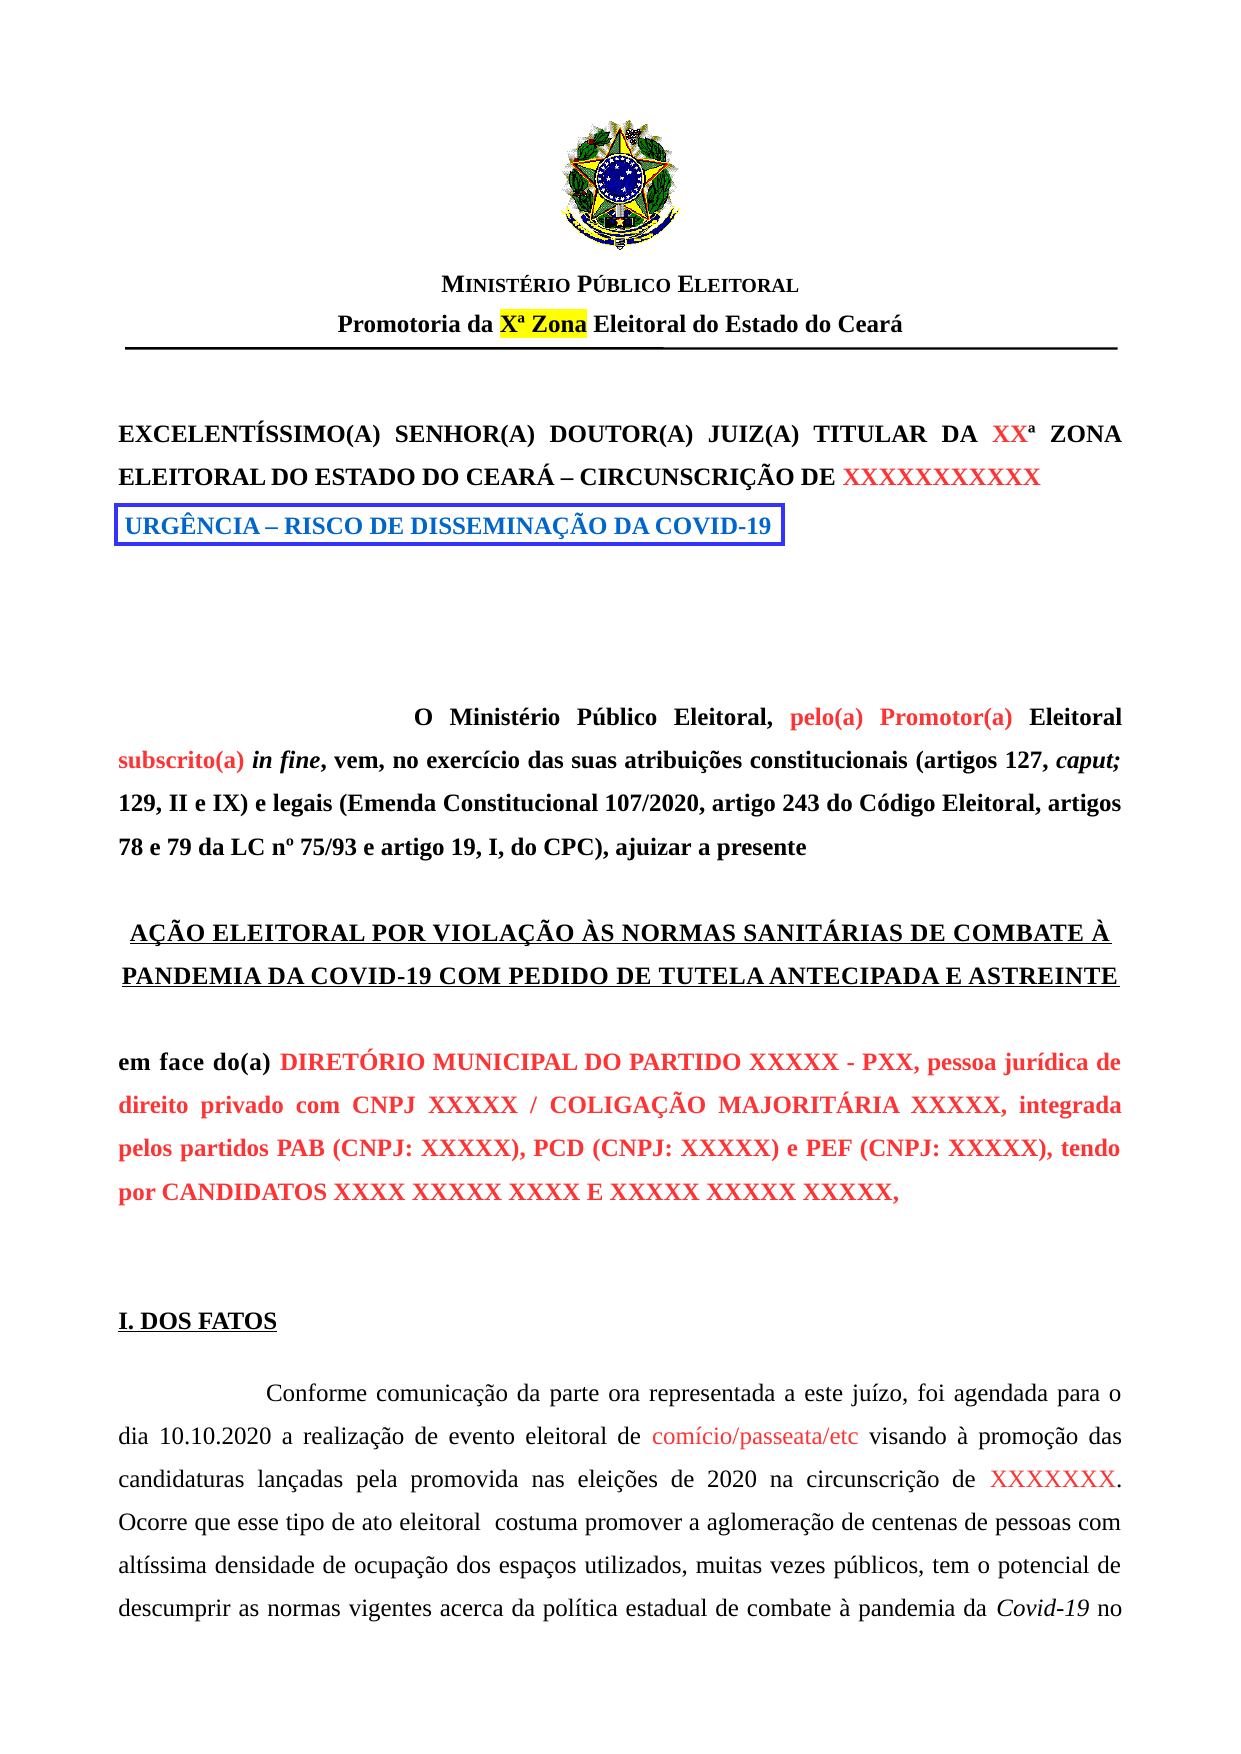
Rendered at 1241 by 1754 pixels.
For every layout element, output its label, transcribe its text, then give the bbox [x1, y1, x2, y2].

text I. DOS FATOS [118, 1306, 1122, 1335]
text Promotoria da Xª Zona Eleitoral do Estado do Ceará [118, 309, 1122, 338]
text AÇÃO ELEITORAL POR VIOLAÇÃO ÀS NORMAS SANITÁRIAS DE COMBATE À PANDEMIA DA COVID-19 COM PEDIDO DE TUTELA ANTECIPADA E ASTREINTE [118, 918, 1122, 990]
text em face do(a) DIRETÓRIO MUNICIPAL DO PARTIDO XXXXX - PXX, pessoa jurídica de direito privado com CNPJ XXXXX / COLIGAÇÃO MAJORITÁRIA XXXXX, integrada pelos partidos PAB (CNPJ: XXXXX), PCD (CNPJ: XXXXX) e PEF (CNPJ: XXXXX), tendo por CANDIDATOS XXXX XXXXX XXXX E XXXXX XXXXX XXXXX, [118, 1047, 1122, 1205]
subtitle EXCELENTÍSSIMO(A) SENHOR(A) DOUTOR(A) JUIZ(A) TITULAR DA XXª ZONA ELEITORAL DO ESTADO DO CEARÁ – CIRCUNSCRIÇÃO DE XXXXXXXXXXX [118, 419, 1122, 491]
text Ministério Público Eleitoral [118, 269, 1122, 298]
text URGÊNCIA – RISCO DE DISSEMINAÇÃO DA COVID-19 [118, 511, 781, 540]
text Conforme comunicação da parte ora representada a este juízo, foi agendada para o dia 10.10.2020 a realização de evento eleitoral de comício/passeata/etc visando à promoção das candidaturas lançadas pela promovida nas eleições de 2020 na circunscrição de XXXXXXX. Ocorre que esse tipo de ato eleitoral costuma promover a aglomeração de centenas de pessoas com altíssima densidade de ocupação dos espaços utilizados, muitas vezes públicos, tem o potencial de descumprir as normas vigentes acerca da política estadual de combate à pandemia da Covid-19 no [118, 1378, 1122, 1622]
text [785, 511, 1122, 540]
picture [556, 118, 685, 254]
text O Ministério Público Eleitoral, pelo(a) Promotor(a) Eleitoral subscrito(a) in fine, vem, no exercício das suas atribuições constitucionais (artigos 127, caput; 129, II e IX) e legais (Emenda Constitucional 107/2020, artigo 243 do Código Eleitoral, artigos 78 e 79 da LC nº 75/93 e artigo 19, I, do CPC), ajuizar a presente [118, 702, 1122, 860]
